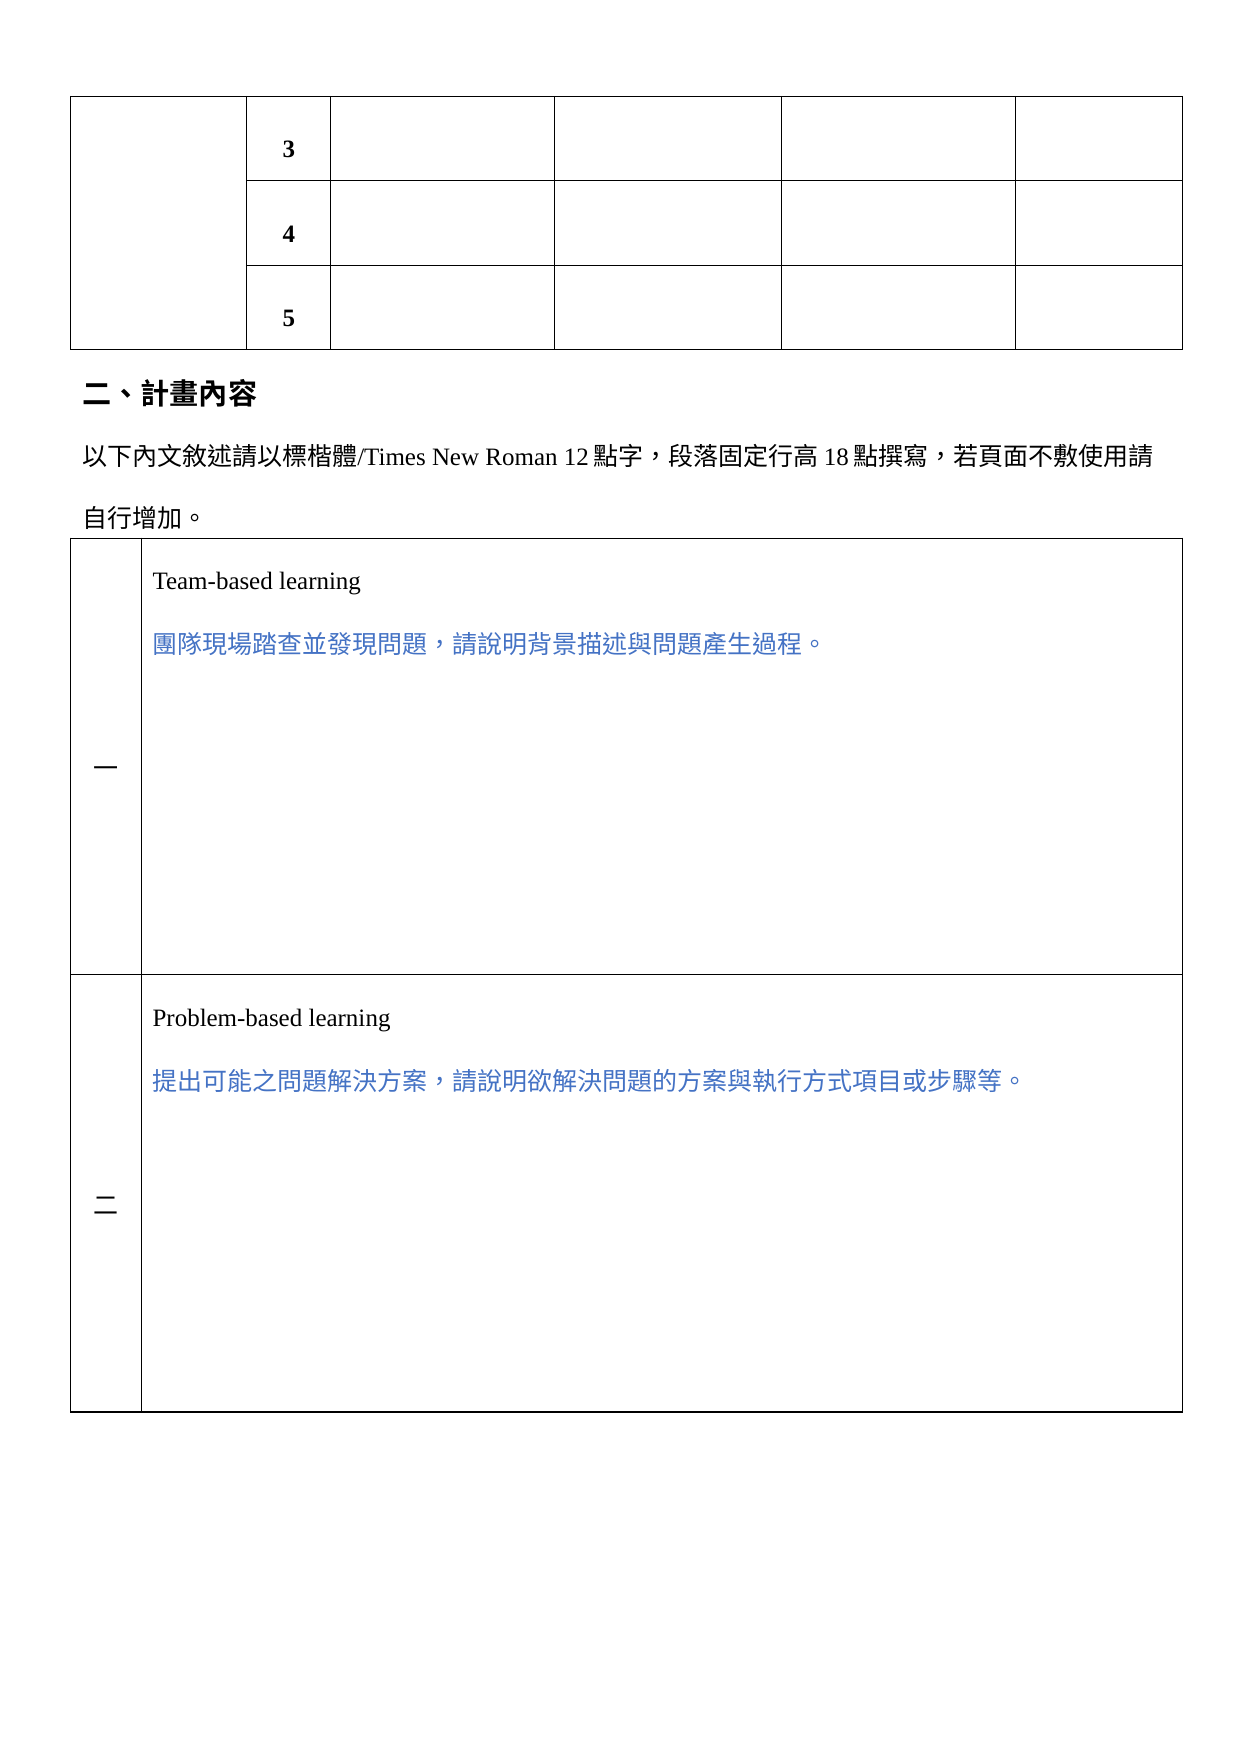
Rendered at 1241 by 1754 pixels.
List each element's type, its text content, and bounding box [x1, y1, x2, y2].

table_cell [782, 181, 1015, 264]
table_cell Problem-based learning 提出可能之問題解決方案，請說明欲解決問題的方案與執行方式項目或步驟等。 [142, 975, 1182, 1411]
table_cell [331, 266, 554, 349]
table_cell [1016, 181, 1182, 264]
table_cell 一 [71, 539, 141, 974]
table_cell 3 [247, 97, 330, 180]
table_cell [331, 181, 554, 264]
table_cell [1016, 97, 1182, 180]
table_cell [71, 97, 246, 349]
table_cell 5 [247, 266, 330, 349]
table_cell [782, 97, 1015, 180]
table_cell [331, 97, 554, 180]
table_cell 二、計畫內容 以下內文敘述請以標楷體/Times New Roman 12點字，段落固定行高18點撰寫，若頁面不敷使用請自行增加。 [71, 350, 1183, 537]
table_cell [1016, 266, 1182, 349]
table_cell 4 [247, 181, 330, 264]
table_cell Team-based learning 團隊現場踏查並發現問題，請說明背景描述與問題產生過程。 [142, 539, 1182, 974]
table_cell [555, 181, 781, 264]
table_cell [782, 266, 1015, 349]
table_cell 二 [71, 975, 141, 1411]
table_cell [555, 97, 781, 180]
table_cell [555, 266, 781, 349]
